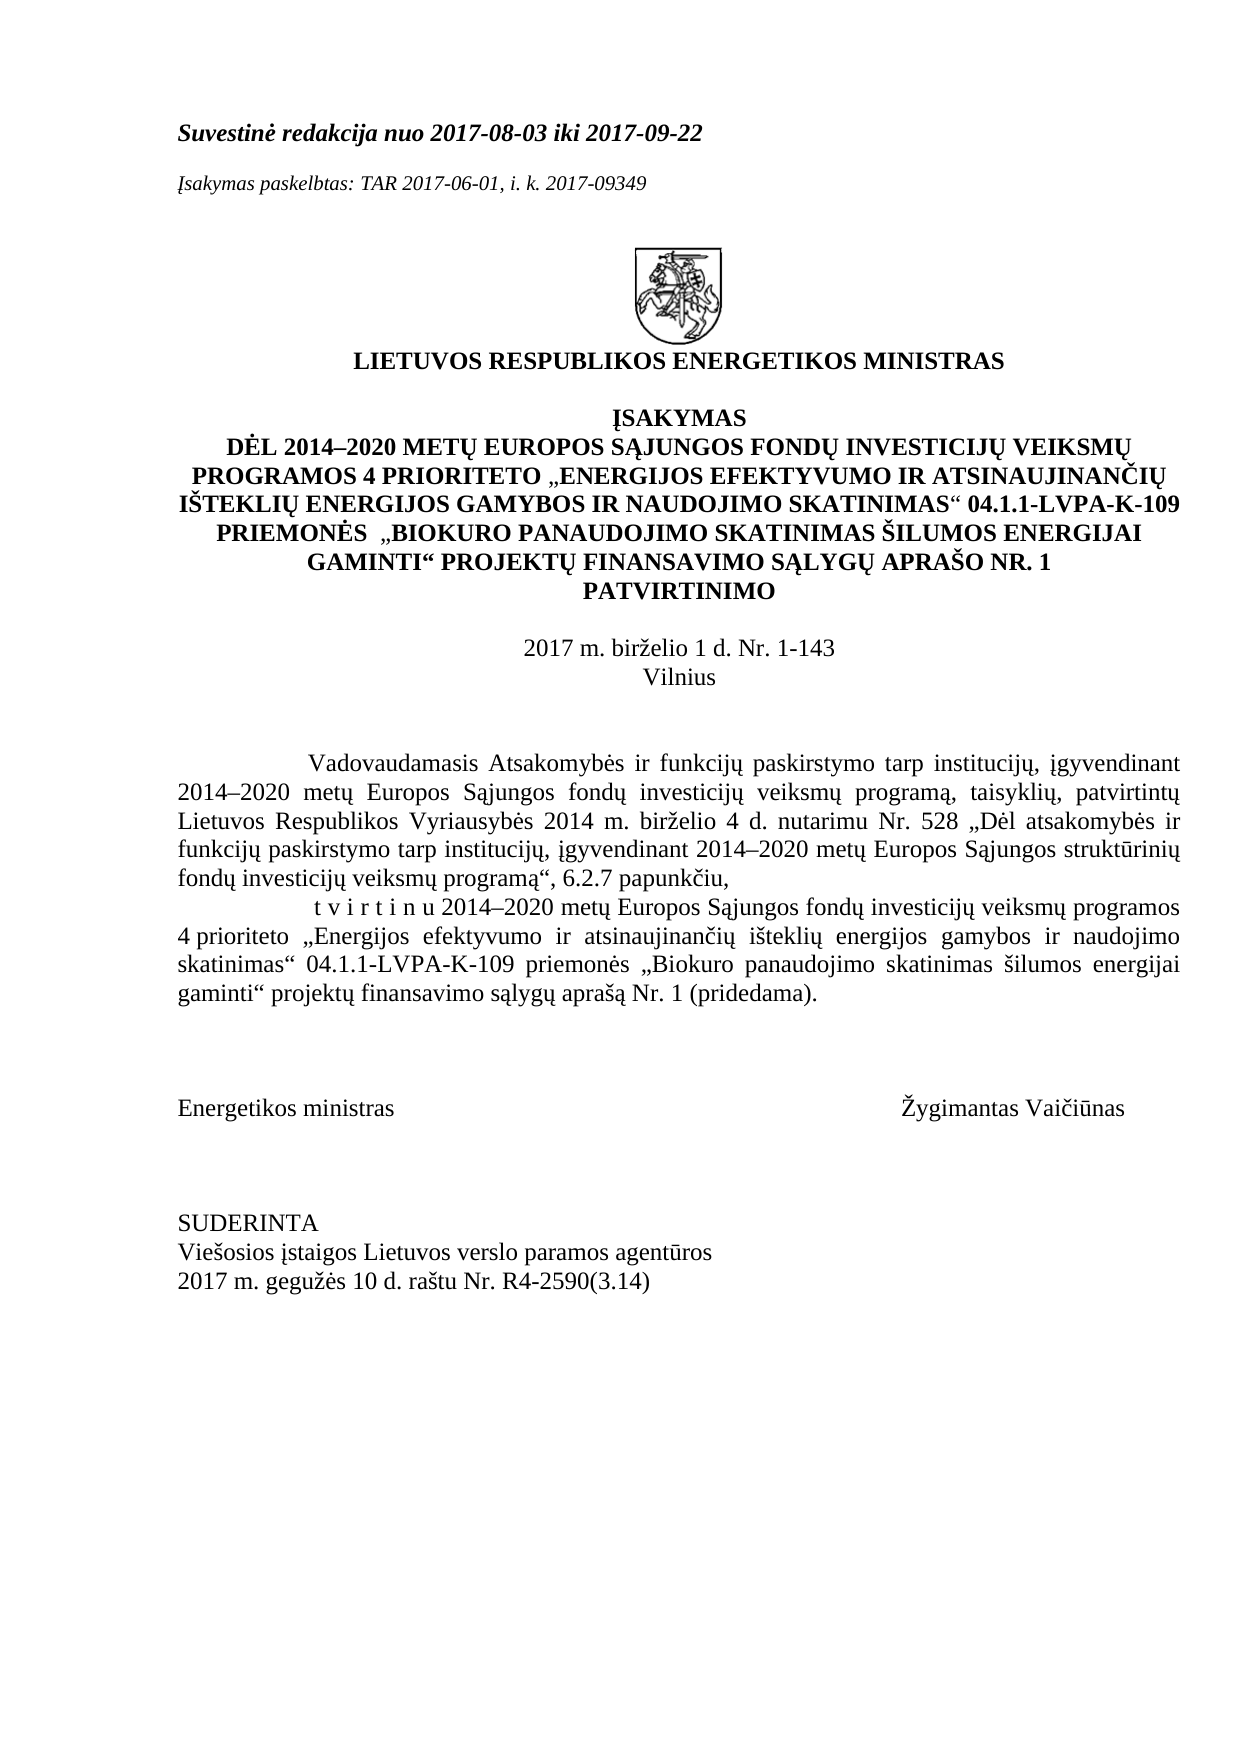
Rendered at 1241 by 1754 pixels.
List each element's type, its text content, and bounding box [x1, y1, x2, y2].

text DĖL 2014–2020 METŲ EUROPOS SĄJUNGOS FONDŲ INVESTICIJŲ VEIKSMŲ PROGRAMOS 4 PRIORITETO „ENERGIJOS EFEKTYVUMO IR ATSINAUJINANČIŲ IŠTEKLIŲ ENERGIJOS GAMYBOS IR NAUDOJIMO SKATINIMAS“ 04.1.1-LVPA-K-109 PRIEMONĖS „BIOKURO PANAUDOJIMO SKATINIMAS ŠILUMOS ENERGIJAI GAMINTI“ PROJEKTŲ FINANSAVIMO SĄLYGŲ APRAŠO Nr. 1 [177, 432, 1181, 576]
text Energetikos ministras Žygimantas Vaičiūnas [177, 1093, 1181, 1122]
text Įsakymas paskelbtas: TAR 2017-06-01, i. k. 2017-09349 [177, 171, 1181, 195]
text Suvestinė redakcija nuo 2017-08-03 iki 2017-09-22 [177, 118, 1181, 147]
text LIETUVOS RESPUBLIKOS energetikos MINISTRAS [177, 346, 1181, 374]
text 2017 m. birželio 1 d. Nr. 1-143 [177, 633, 1181, 662]
text t v i r t i n u 2014–2020 metų Europos Sąjungos fondų investicijų veiksmų programos 4 prioriteto „Energijos efektyvumo ir atsinaujinančių išteklių energijos gamybos ir naudojimo skatinimas“ 04.1.1-LVPA-K-109 priemonės „Biokuro panaudojimo skatinimas šilumos energijai gaminti“ projektų finansavimo sąlygų aprašą Nr. 1 (pridedama). [177, 892, 1181, 1007]
text PATVIRTINIMO [177, 576, 1181, 604]
text Viešosios įstaigos Lietuvos verslo paramos agentūros [177, 1237, 1181, 1266]
text SUDERINTA [177, 1208, 1181, 1237]
text Vadovaudamasis Atsakomybės ir funkcijų paskirstymo tarp institucijų, įgyvendinant 2014–2020 metų Europos Sąjungos fondų investicijų veiksmų programą, taisyklių, patvirtintų Lietuvos Respublikos Vyriausybės 2014 m. birželio 4 d. nutarimu Nr. 528 „Dėl atsakomybės ir funkcijų paskirstymo tarp institucijų, įgyvendinant 2014–2020 metų Europos Sąjungos struktūrinių fondų investicijų veiksmų programą“, 6.2.7 papunkčiu, [177, 748, 1181, 892]
text Vilnius [177, 662, 1181, 691]
text 2017 m. gegužės 10 d. raštu Nr. R4-2590(3.14) [177, 1266, 1181, 1294]
text ĮSAKYMAS [177, 403, 1181, 432]
